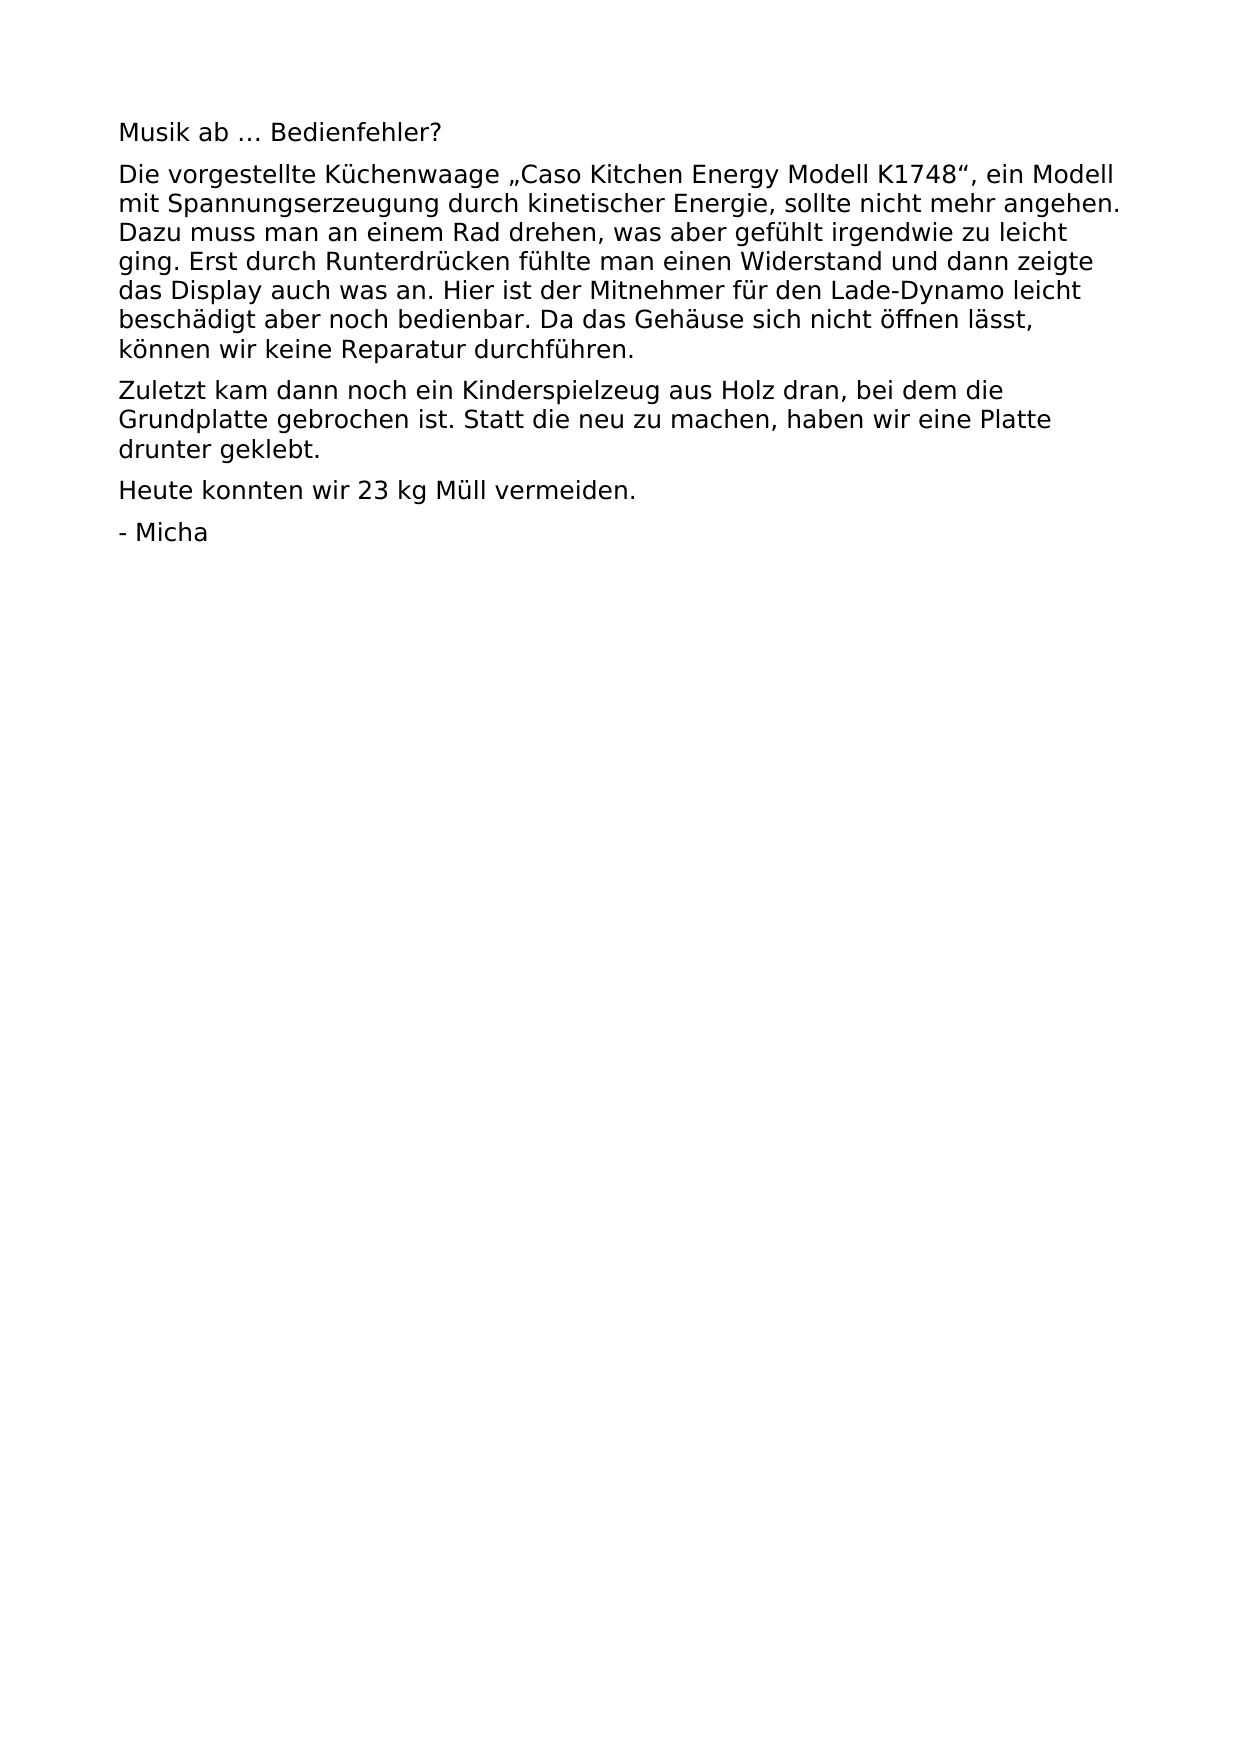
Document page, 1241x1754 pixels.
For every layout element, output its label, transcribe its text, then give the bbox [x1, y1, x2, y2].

text Zuletzt kam dann noch ein Kinderspielzeug aus Holz dran, bei dem die Grundplatte gebrochen ist. Statt die neu zu machen, haben wir eine Platte drunter geklebt. [118, 376, 1122, 464]
text Musik ab … Bedienfehler? [118, 118, 1122, 147]
text - Micha [118, 518, 1122, 547]
text Heute konnten wir 23 kg Müll vermeiden. [118, 476, 1122, 506]
text Die vorgestellte Küchenwaage „Caso Kitchen Energy Modell K1748“, ein Modell mit Spannungserzeugung durch kinetischer Energie, sollte nicht mehr angehen. Dazu muss man an einem Rad drehen, was aber gefühlt irgendwie zu leicht ging. Erst durch Runterdrücken fühlte man einen Widerstand und dann zeigte das Display auch was an. Hier ist der Mitnehmer für den Lade-Dynamo leicht beschädigt aber noch bedienbar. Da das Gehäuse sich nicht öffnen lässt, können wir keine Reparatur durchführen. [118, 160, 1122, 364]
